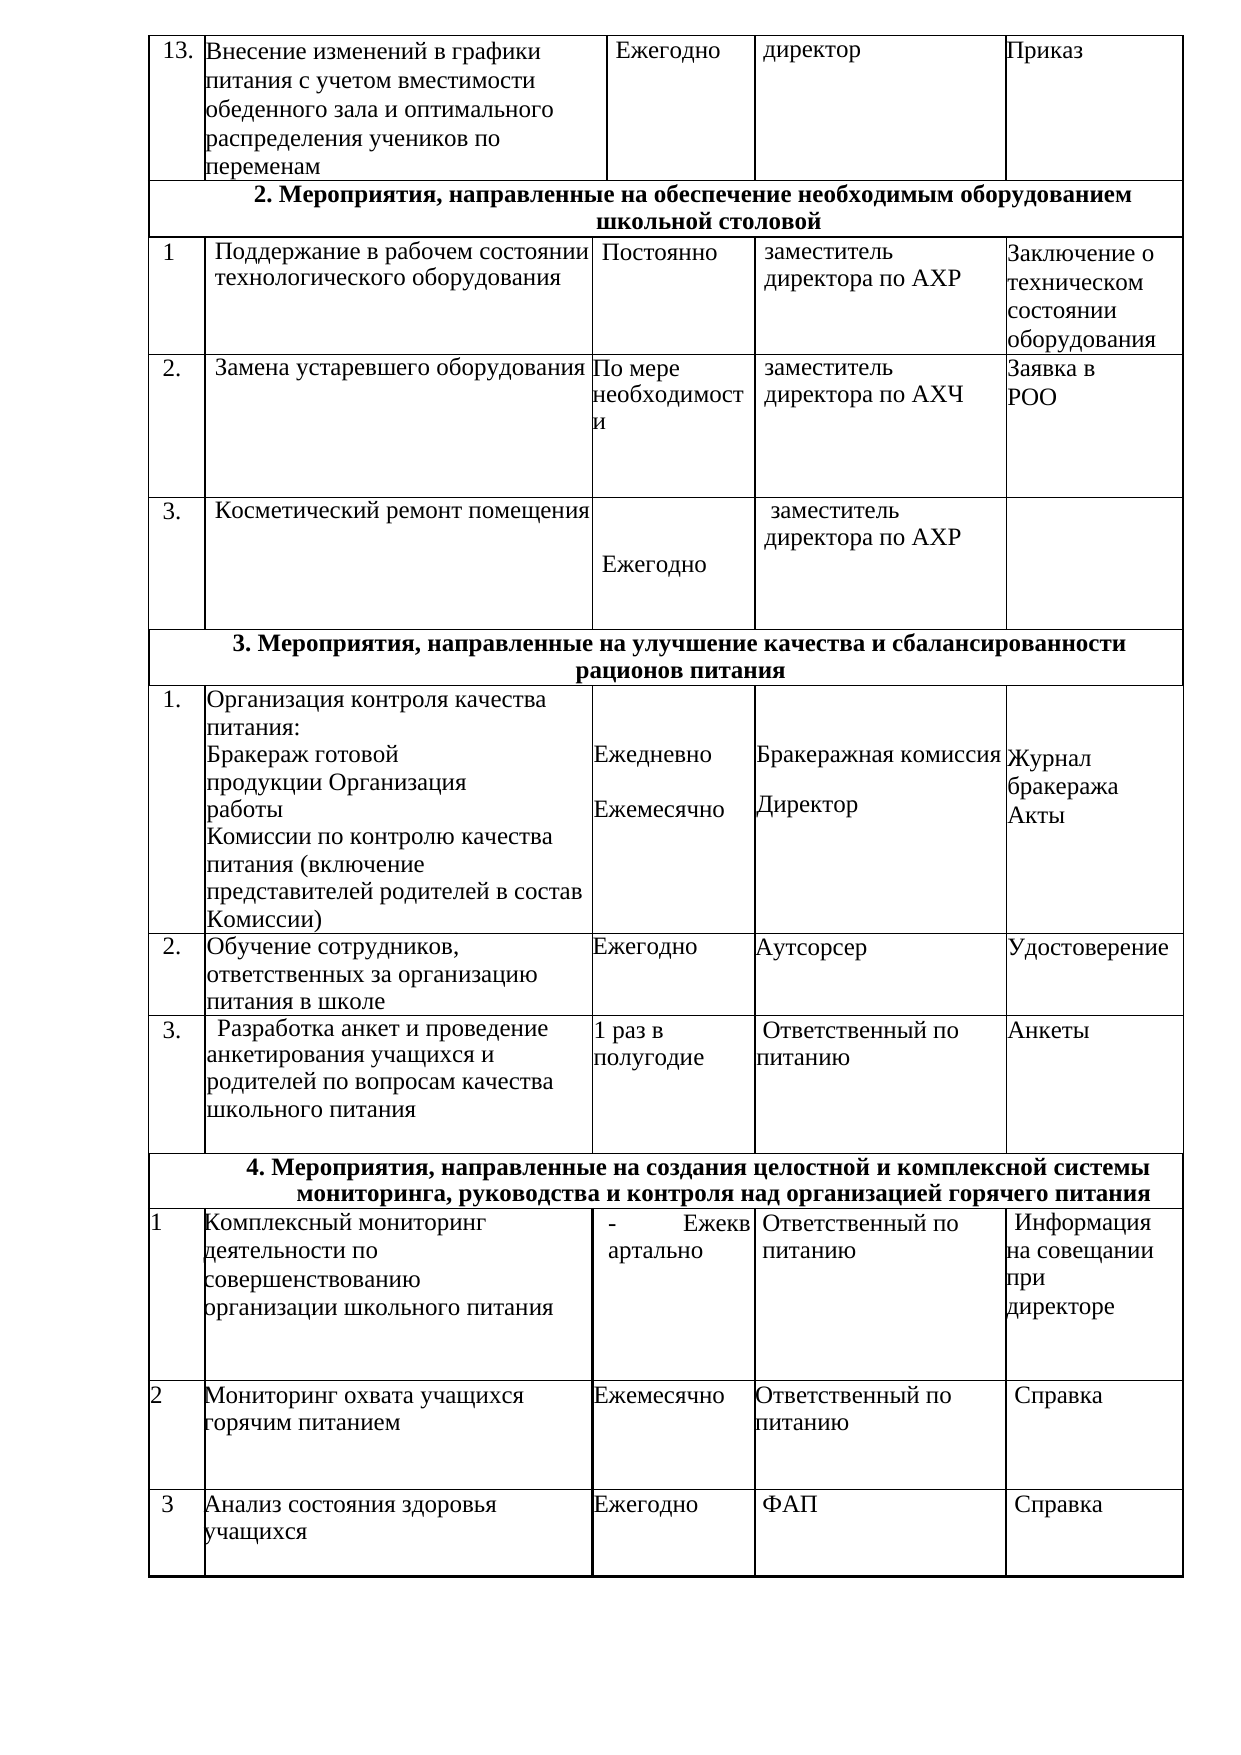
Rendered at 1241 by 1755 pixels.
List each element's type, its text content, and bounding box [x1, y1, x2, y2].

table_cell Заключение о техническом состоянии оборудования [1007, 238, 1182, 353]
table_cell 13. [150, 36, 204, 180]
table_cell Ежегодно [593, 934, 754, 1015]
table_cell 1. [149, 686, 204, 932]
table_cell Постоянно [593, 238, 754, 353]
table_cell Обучение сотрудников, ответственных за организацию питания в школе [206, 934, 592, 1015]
table_cell Ежедневно Ежемесячно [593, 686, 754, 932]
table_cell Справка [1007, 1381, 1182, 1489]
table_cell Ответственный по питанию [756, 1381, 1005, 1489]
table_cell 3. [149, 498, 204, 629]
table_cell 3. [149, 1016, 204, 1153]
table_cell 4. Мероприятия, направленные на создания целостной и комплексной системы мониторинга, руководства и контроля над организацией горячего питания [150, 1154, 1182, 1208]
table_cell Мониторинг охвата учащихся горячим питанием [206, 1381, 591, 1489]
table_cell Информация на совещании при директоре [1007, 1209, 1182, 1380]
table_cell По мере необходимости [593, 355, 754, 497]
table_cell Косметический ремонт помещения [206, 498, 592, 629]
table_cell Аутсорсер [756, 934, 1006, 1015]
table_cell [1007, 498, 1182, 629]
table_cell Анализ состояния здоровья учащихся [206, 1490, 591, 1575]
table_cell Ежегодно [593, 498, 754, 629]
table_cell 1 [150, 1209, 204, 1380]
table_cell 1 раз в полугодие [593, 1016, 754, 1153]
table_cell 3 [150, 1490, 204, 1575]
table_cell Поддержание в рабочем состоянии технологического оборудования [206, 238, 592, 353]
table_cell Замена устаревшего оборудования [206, 355, 592, 497]
table_cell Бракеражная комиссия Директор [756, 686, 1006, 932]
table_cell 2. [149, 934, 204, 1015]
table_cell 2. [149, 355, 204, 497]
table_cell Ежеквартально [594, 1209, 754, 1380]
table_cell 2 [150, 1381, 204, 1489]
table_cell заместитель директора по АХР [756, 498, 1006, 629]
table_cell Журнал бракеража Акты [1007, 686, 1183, 932]
table_cell Ежегодно [608, 36, 754, 180]
table_cell ФАП [756, 1490, 1005, 1575]
table_cell Приказ [1007, 36, 1182, 180]
table_cell директор [756, 36, 1005, 180]
table_cell Ежемесячно [594, 1381, 754, 1489]
table_cell заместитель директора по АХЧ [756, 355, 1006, 497]
table_cell Заявка в РОО [1007, 355, 1182, 497]
table_cell Ежегодно [594, 1490, 754, 1575]
table_cell Удостоверение [1007, 934, 1183, 1015]
table_cell Справка [1007, 1490, 1182, 1575]
table_cell Ответственный по питанию [756, 1209, 1005, 1380]
table_cell Анкеты [1007, 1016, 1183, 1153]
table_cell Разработка анкет и проведение анкетирования учащихся и родителей по вопросам качества школьного питания [206, 1016, 592, 1153]
table_cell заместитель директора по АХР [756, 238, 1006, 353]
table_cell 3. Мероприятия, направленные на улучшение качества и сбалансированности рационов питания [150, 630, 1182, 685]
table_cell Организация контроля качества питания: Бракераж готовой продукции Организация работы Комиссии по контролю качества питания (включение представителей родителей в состав Комиссии) [206, 686, 592, 932]
table_cell Ответственный по питанию [756, 1016, 1006, 1153]
table_cell 2. Мероприятия, направленные на обеспечение необходимым оборудованием школьной столовой [150, 181, 1182, 236]
table_cell 1 [149, 238, 204, 353]
table_cell Внесение изменений в графики питания с учетом вместимости обеденного зала и оптимального распределения учеников по переменам [206, 36, 606, 180]
table_cell Комплексный мониторинг деятельности по совершенствованию организации школьного питания [206, 1209, 591, 1380]
